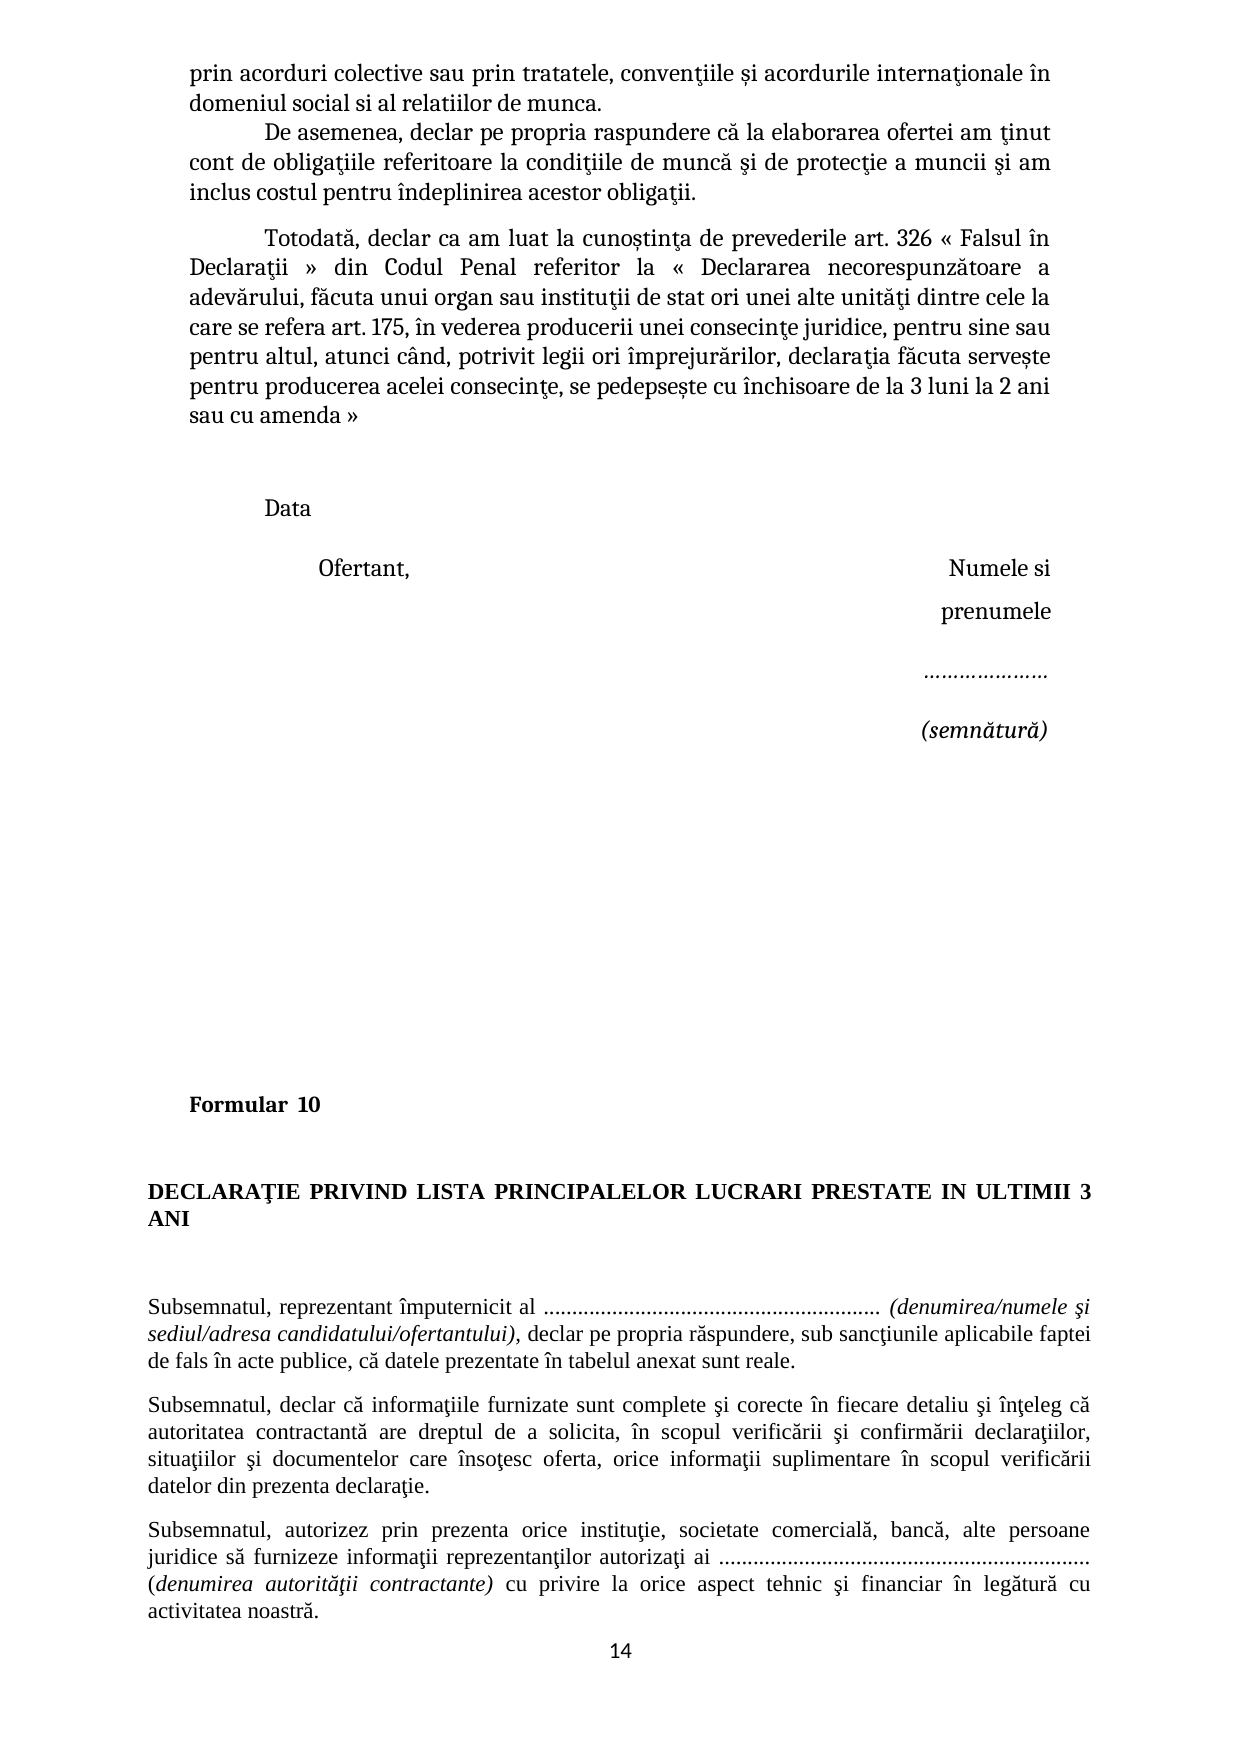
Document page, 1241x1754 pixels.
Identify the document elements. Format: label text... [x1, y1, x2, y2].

text Ofertant, Numele si prenumele [189, 553, 1051, 625]
text Data [189, 494, 1051, 522]
text ………………… [189, 656, 1051, 685]
text DECLARAŢIE PRIVIND LISTA PRINCIPALELOR LUCRARI PRESTATE IN ULTIMII 3 ANI [148, 1178, 1092, 1232]
text De asemenea, declar pe propria raspundere că la elaborarea ofertei am ţinut cont de obligaţiile referitoare la condiţiile de muncă şi de protecţie a muncii şi am inclus costul pentru îndeplinirea acestor obligaţii. [189, 118, 1051, 206]
text Subsemnatul, reprezentant împuternicit al ........................................................... (denumirea/numele şi sediul/adresa candidatului/ofertantului), declar pe propria răspundere, sub sancţiunile aplicabile faptei de fals în acte publice, că datele prezentate în tabelul anexat sunt reale. [148, 1293, 1092, 1373]
text Totodată, declar ca am luat la cunoştinţa de prevederile art. 326 « Falsul în Declaraţii » din Codul Penal referitor la « Declararea necorespunzătoare a adevărului, făcuta unui organ sau instituţii de stat ori unei alte unităţi dintre cele la care se refera art. 175, în vederea producerii unei consecinţe juridice, pentru sine sau pentru altul, atunci când, potrivit legii ori împrejurărilor, declaraţia făcuta serveşte pentru producerea acelei consecinţe, se pedepseşte cu închisoare de la 3 luni la 2 ani sau cu amenda » [189, 224, 1051, 430]
text Subsemnatul, autorizez prin prezenta orice instituţie, societate comercială, bancă, alte persoane juridice să furnizeze informaţii reprezentanţilor autorizaţi ai ................................................................. (denumirea autorităţii contractante) cu privire la orice aspect tehnic şi financiar în legătură cu activitatea noastră. [148, 1516, 1092, 1623]
text Subsemnatul, declar că informaţiile furnizate sunt complete şi corecte în fiecare detaliu şi înţeleg că autoritatea contractantă are dreptul de a solicita, în scopul verificării şi confirmării declaraţiilor, situaţiilor şi documentelor care însoţesc oferta, orice informaţii suplimentare în scopul verificării datelor din prezenta declaraţie. [148, 1391, 1092, 1498]
text Formular 10 [189, 1092, 1051, 1118]
text prin acorduri colective sau prin tratatele, convenţiile şi acordurile internaţionale în domeniul social si al relatiilor de munca. [189, 59, 1051, 117]
text (semnătură) [189, 716, 1051, 745]
